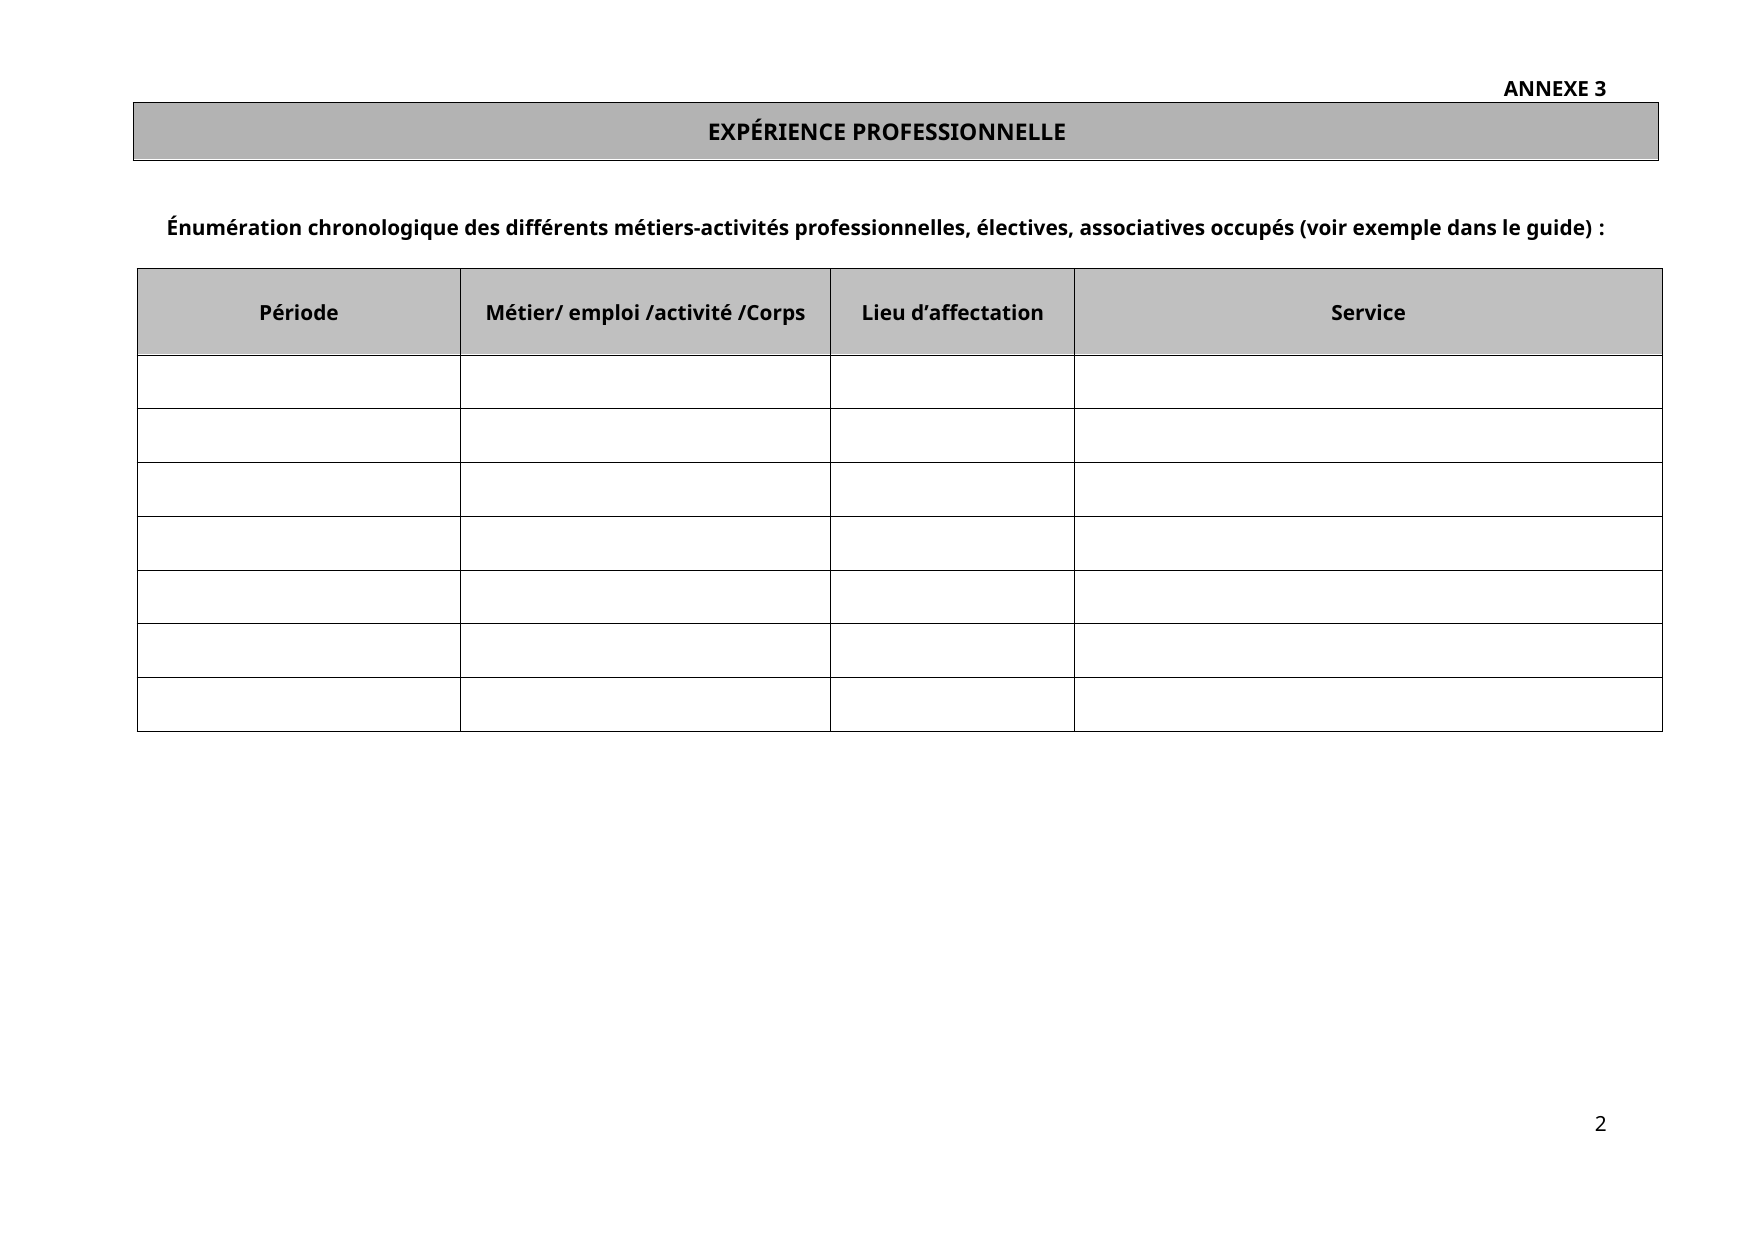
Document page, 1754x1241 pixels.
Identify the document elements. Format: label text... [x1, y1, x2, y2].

table_cell [831, 409, 1074, 462]
table_cell [1075, 517, 1662, 569]
table_cell [138, 409, 460, 462]
table_cell [461, 463, 830, 516]
text Énumération chronologique des différents métiers-activités professionnelles, électives, associatives occupés (voir exemple dans le guide) : [166, 213, 1606, 242]
table_cell [831, 517, 1074, 569]
table_header Période [138, 269, 460, 354]
table_cell [461, 678, 830, 731]
table_cell [461, 624, 830, 677]
table_cell [138, 463, 460, 516]
table_cell [1075, 678, 1662, 731]
table_header EXPÉRIENCE PROFESSIONNELLE [134, 103, 1658, 159]
table_cell [831, 624, 1074, 677]
table_cell [138, 356, 460, 408]
table_cell [831, 356, 1074, 408]
table_cell [1075, 409, 1662, 462]
table_cell [831, 463, 1074, 516]
table_cell [138, 517, 460, 569]
table_cell [1075, 463, 1662, 516]
table_header Lieu d’affectation [831, 269, 1074, 354]
table_cell [1075, 624, 1662, 677]
table_cell [461, 517, 830, 569]
table_cell [138, 571, 460, 623]
table_cell [1075, 356, 1662, 408]
table_header Métier/ emploi /activité /Corps [461, 269, 830, 354]
table_header Service [1075, 269, 1662, 354]
table_cell [461, 356, 830, 408]
table_cell [1075, 571, 1662, 623]
table_cell [831, 571, 1074, 623]
table_cell [138, 678, 460, 731]
table_cell [461, 409, 830, 462]
table_cell [831, 678, 1074, 731]
table_cell [461, 571, 830, 623]
table_cell [138, 624, 460, 677]
